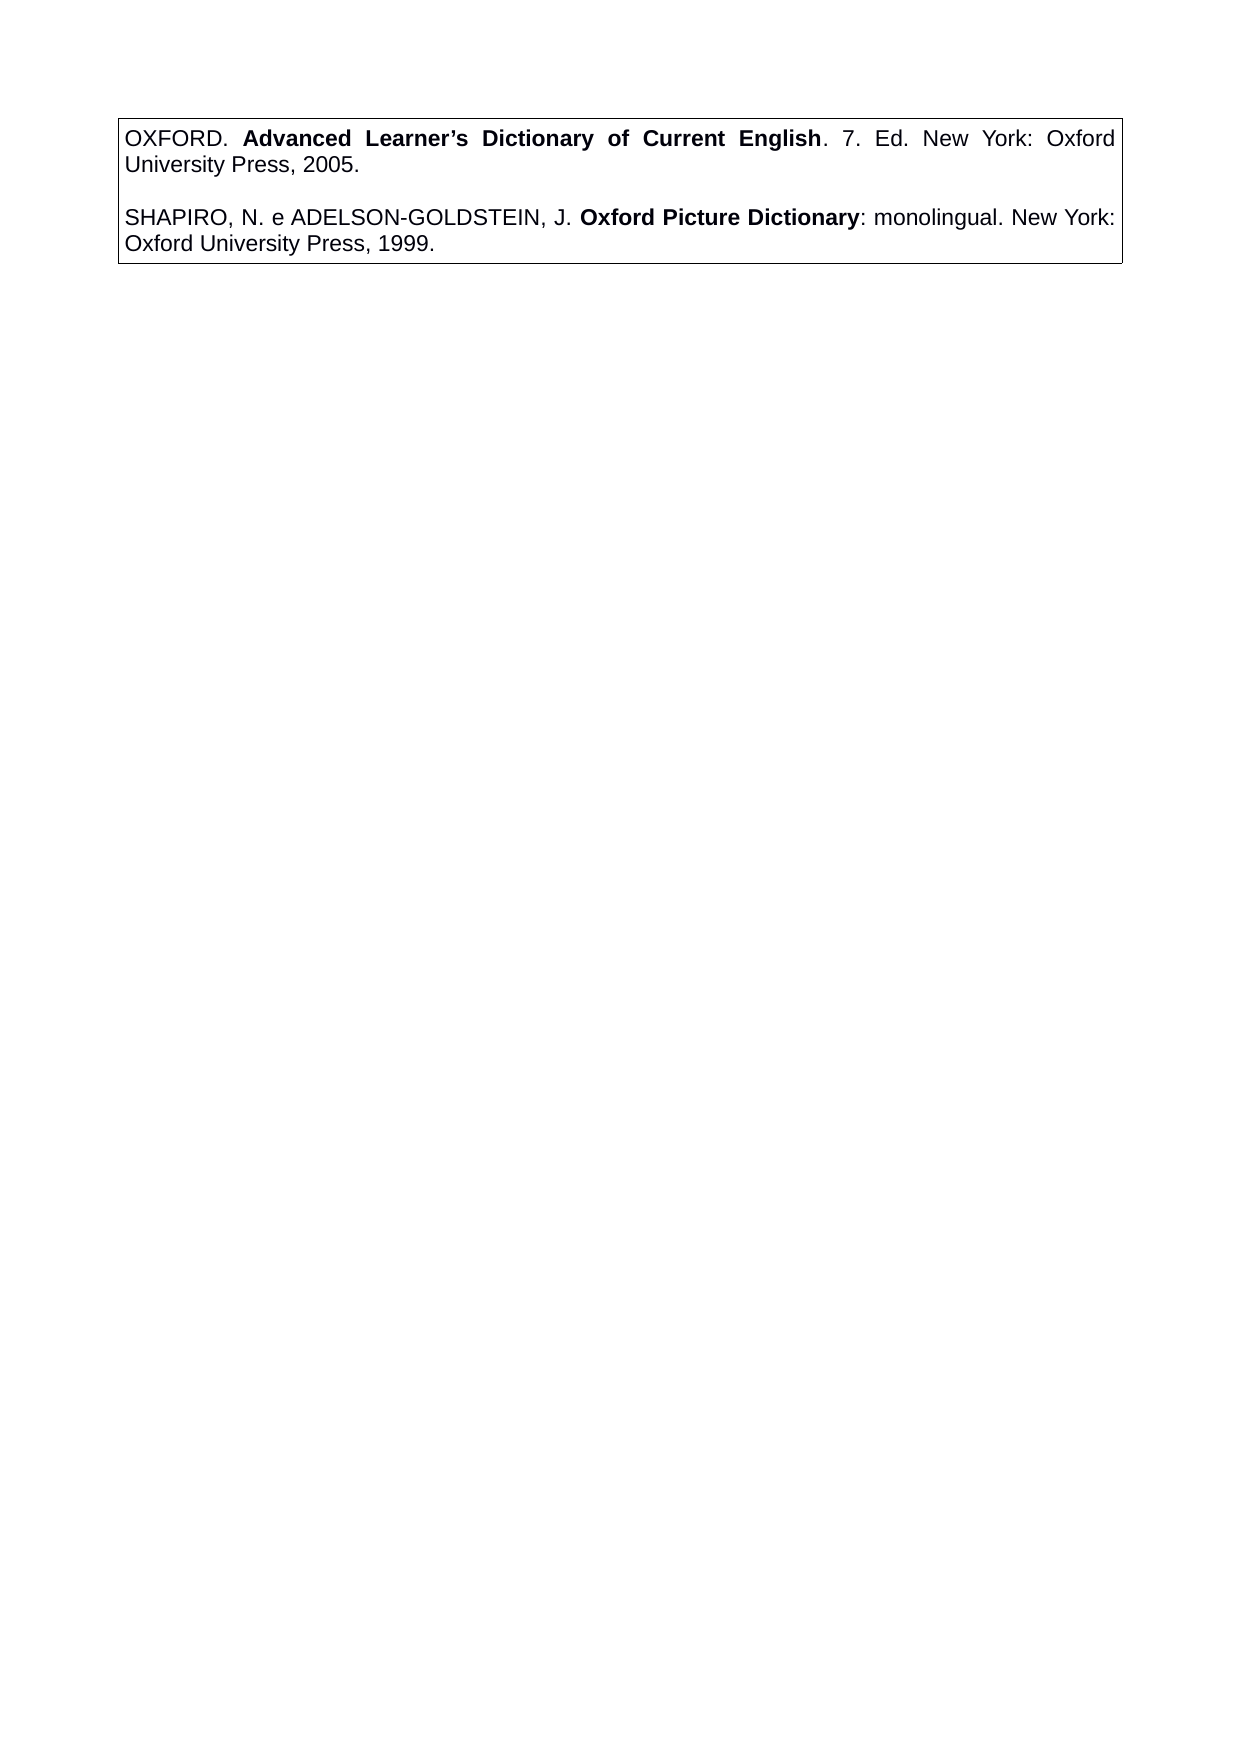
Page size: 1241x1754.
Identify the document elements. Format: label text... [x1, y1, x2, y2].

table_cell OXFORD. Advanced Learner’s Dictionary of Current English. 7. Ed. New York: Oxford University Press, 2005. SHAPIRO, N. e ADELSON-GOLDSTEIN, J. Oxford Picture Dictionary: monolingual. New York: Oxford University Press, 1999. [119, 119, 1122, 262]
